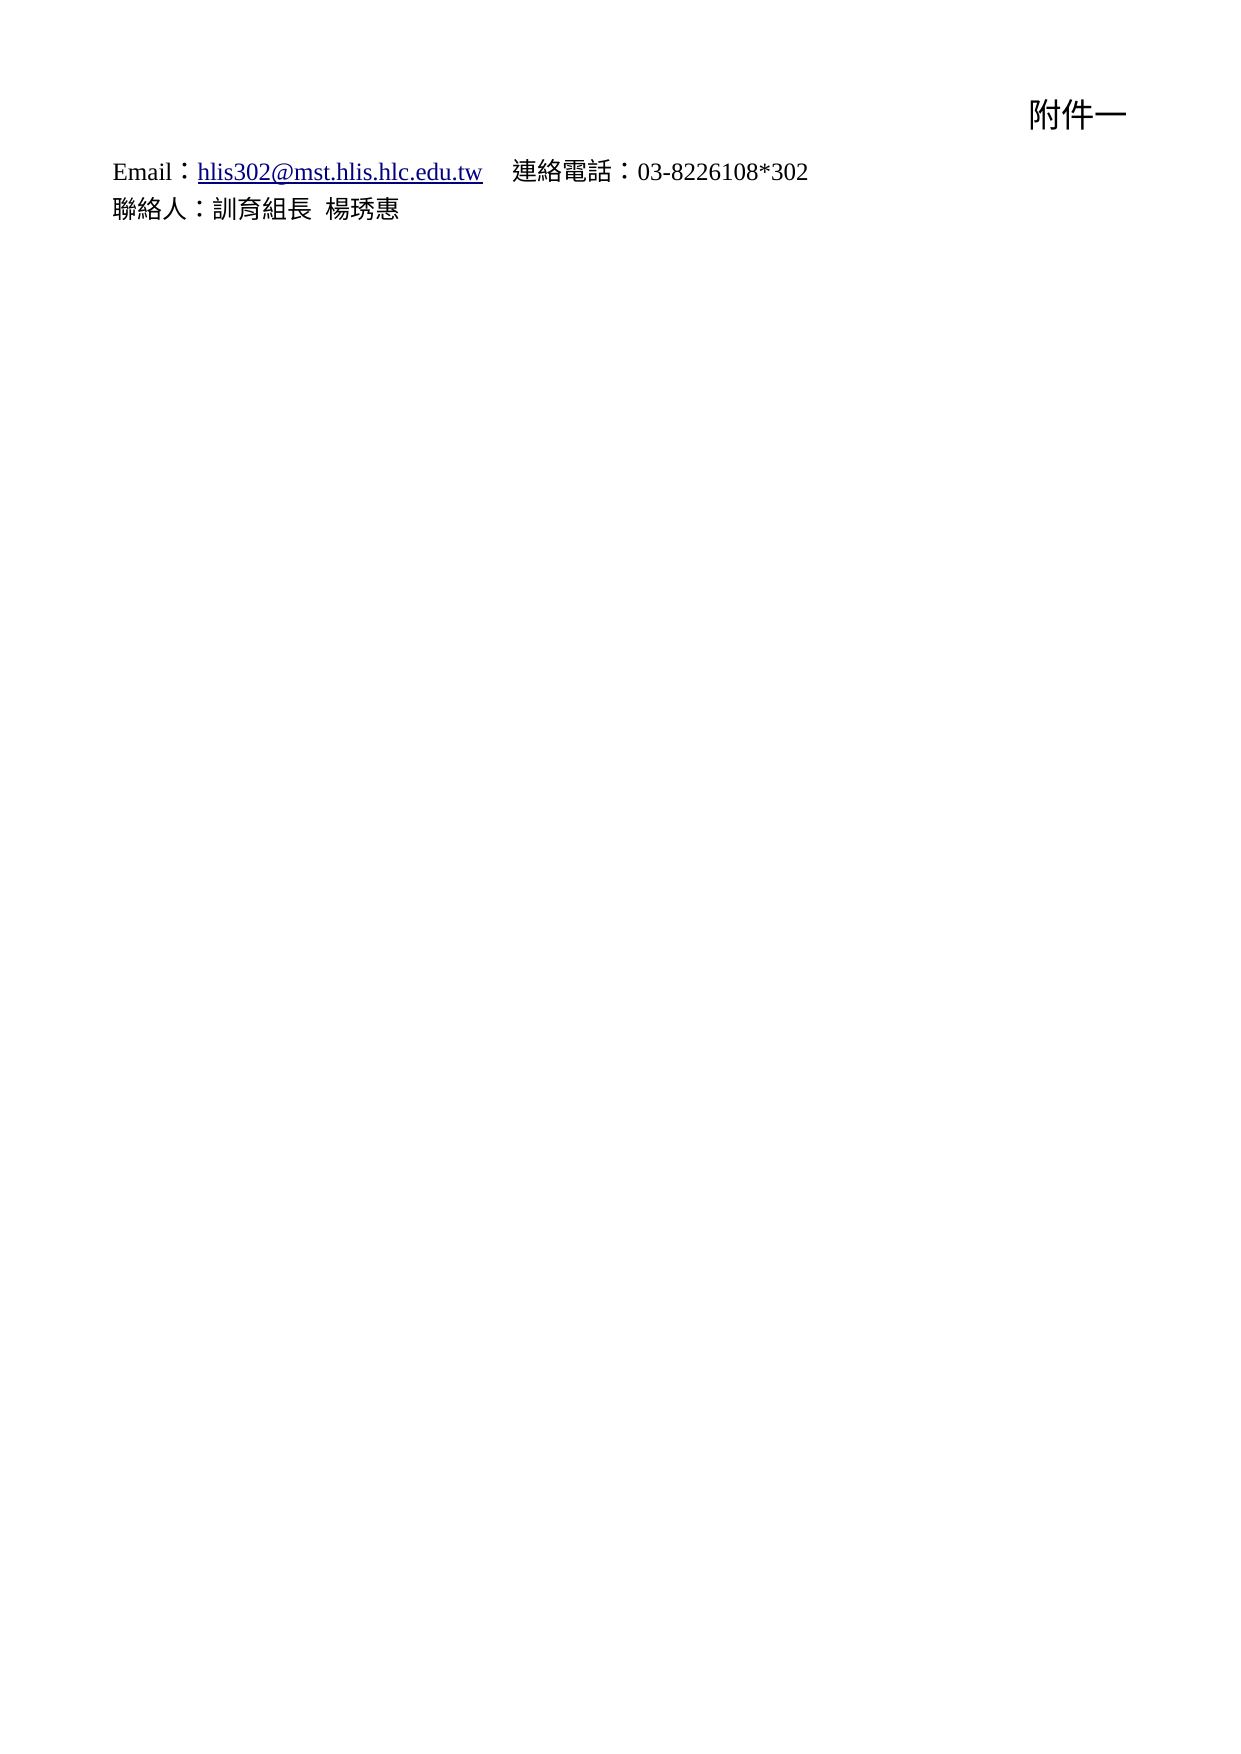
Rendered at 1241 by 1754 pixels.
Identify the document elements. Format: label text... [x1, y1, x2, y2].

text 聯絡人：訓育組長 楊琇惠 [112, 188, 1128, 225]
text Email：hlis302@mst.hlis.hlc.edu.tw 連絡電話：03-8226108*302 [112, 150, 1128, 188]
